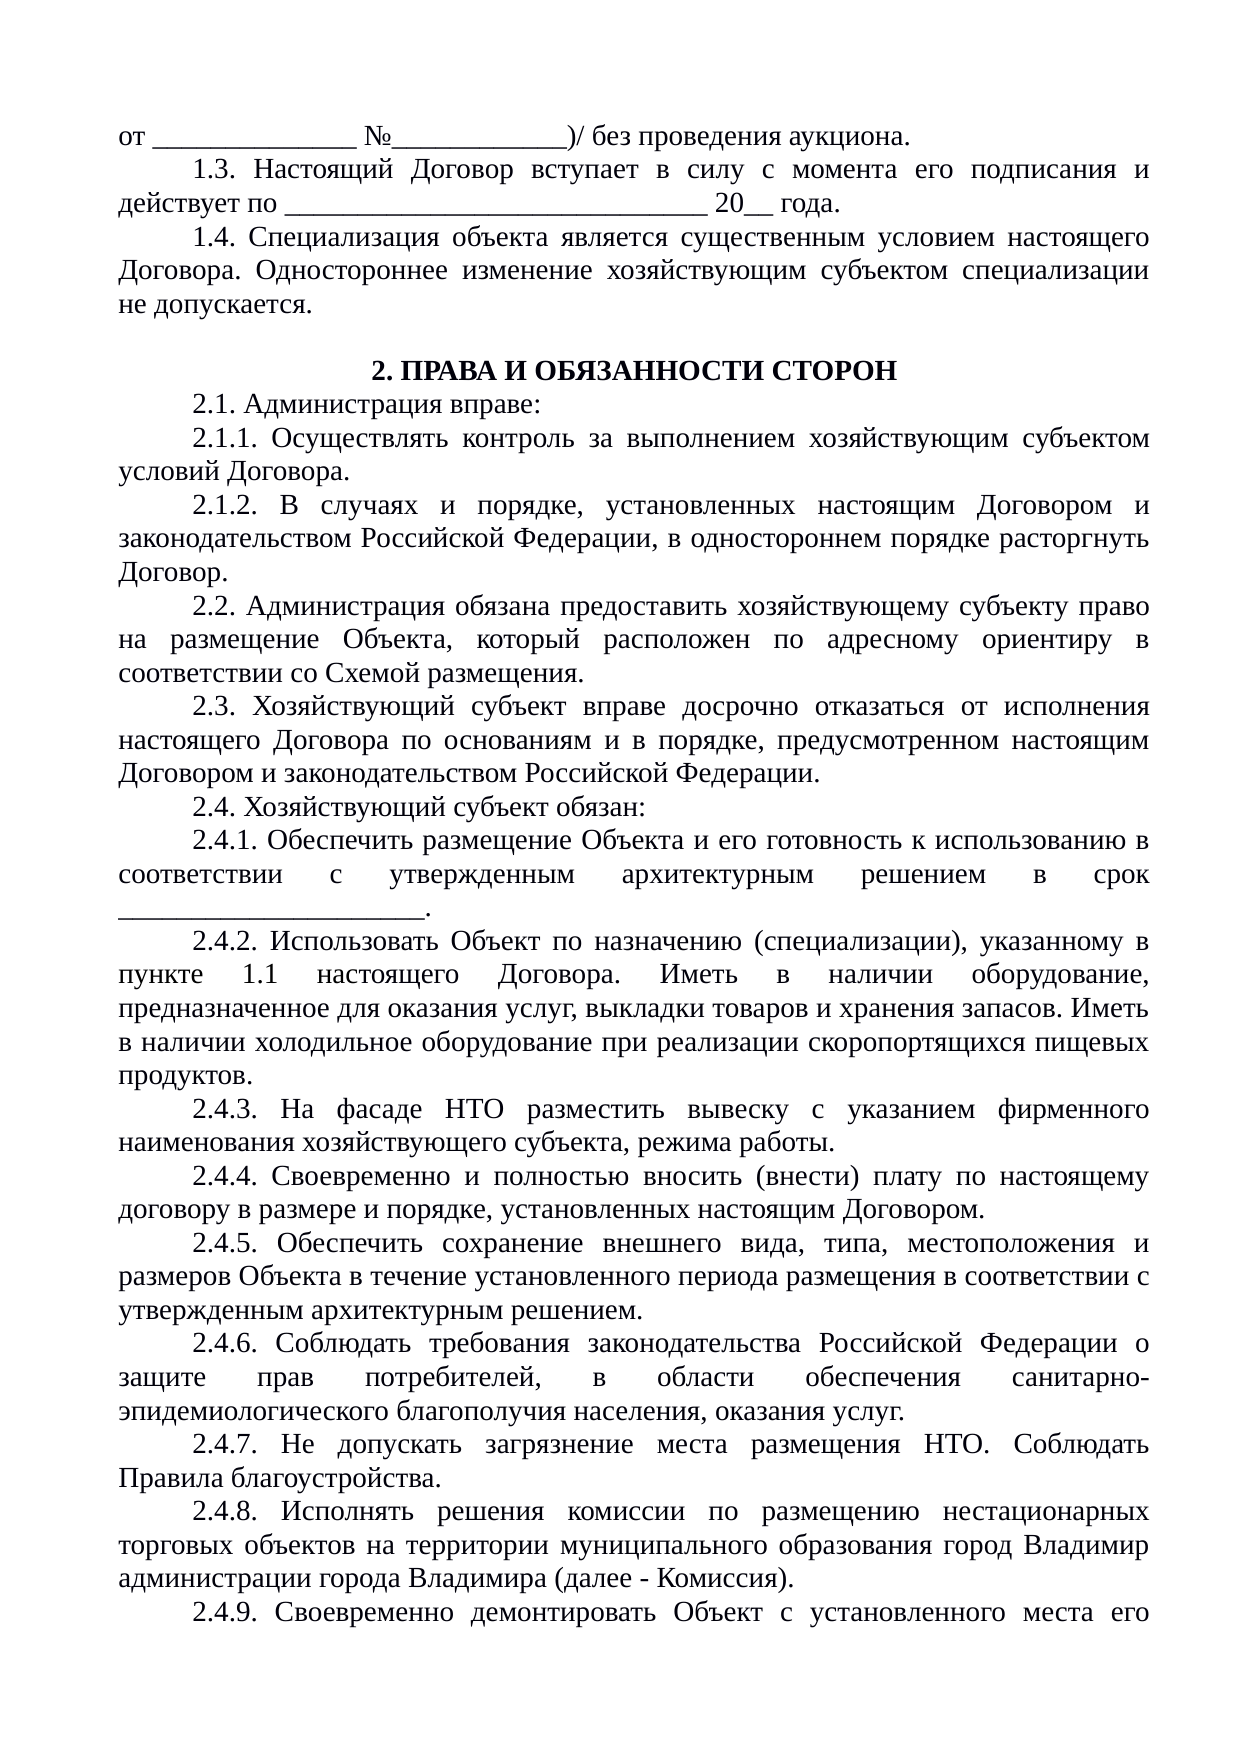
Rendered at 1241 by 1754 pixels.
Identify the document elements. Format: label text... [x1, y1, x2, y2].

text от ______________ №____________)/ без проведения аукциона. [118, 118, 1150, 152]
text 2.4. Хозяйствующий субъект обязан: [118, 789, 1150, 822]
text 2.4.5. Обеспечить сохранение внешнего вида, типа, местоположения и размеров Объекта в течение установленного периода размещения в соответствии с утвержденным архитектурным решением. [118, 1225, 1150, 1326]
text 2.4.8. Исполнять решения комиссии по размещению нестационарных торговых объектов на территории муниципального образования город Владимир администрации города Владимира (далее - Комиссия). [118, 1493, 1150, 1594]
text 2.1.2. В случаях и порядке, установленных настоящим Договором и законодательством Российской Федерации, в одностороннем порядке расторгнуть Договор. [118, 487, 1150, 588]
text 2.2. Администрация обязана предоставить хозяйствующему субъекту право на размещение Объекта, который расположен по адресному ориентиру в соответствии со Схемой размещения. [118, 588, 1150, 688]
text 2.4.9. Своевременно демонтировать Объект с установленного места его [118, 1594, 1150, 1627]
text 2.4.2. Использовать Объект по назначению (специализации), указанному в пункте 1.1 настоящего Договора. Иметь в наличии оборудование, предназначенное для оказания услуг, выкладки товаров и хранения запасов. Иметь в наличии холодильное оборудование при реализации скоропортящихся пищевых продуктов. [118, 923, 1150, 1091]
text 2. ПРАВА И ОБЯЗАННОСТИ СТОРОН [118, 353, 1150, 386]
text 2.4.7. Не допускать загрязнение места размещения НТО. Соблюдать Правила благоустройства. [118, 1426, 1150, 1493]
text 2.4.3. На фасаде НТО разместить вывеску с указанием фирменного наименования хозяйствующего субъекта, режима работы. [118, 1091, 1150, 1158]
text 2.4.4. Своевременно и полностью вносить (внести) плату по настоящему договору в размере и порядке, установленных настоящим Договором. [118, 1158, 1150, 1225]
text 2.4.6. Соблюдать требования законодательства Российской Федерации о защите прав потребителей, в области обеспечения санитарно-эпидемиологического благополучия населения, оказания услуг. [118, 1326, 1150, 1426]
text 2.3. Хозяйствующий субъект вправе досрочно отказаться от исполнения настоящего Договора по основаниям и в порядке, предусмотренном настоящим Договором и законодательством Российской Федерации. [118, 688, 1150, 789]
text 2.1.1. Осуществлять контроль за выполнением хозяйствующим субъектом условий Договора. [118, 420, 1150, 487]
text 1.3. Настоящий Договор вступает в силу с момента его подписания и действует по _____________________________ 20__ года. [118, 152, 1150, 219]
text 2.1. Администрация вправе: [118, 386, 1150, 420]
text 1.4. Специализация объекта является существенным условием настоящего Договора. Одностороннее изменение хозяйствующим субъектом специализации не допускается. [118, 219, 1150, 319]
text 2.4.1. Обеспечить размещение Объекта и его готовность к использованию в соответствии с утвержденным архитектурным решением в срок _____________________. [118, 822, 1150, 923]
